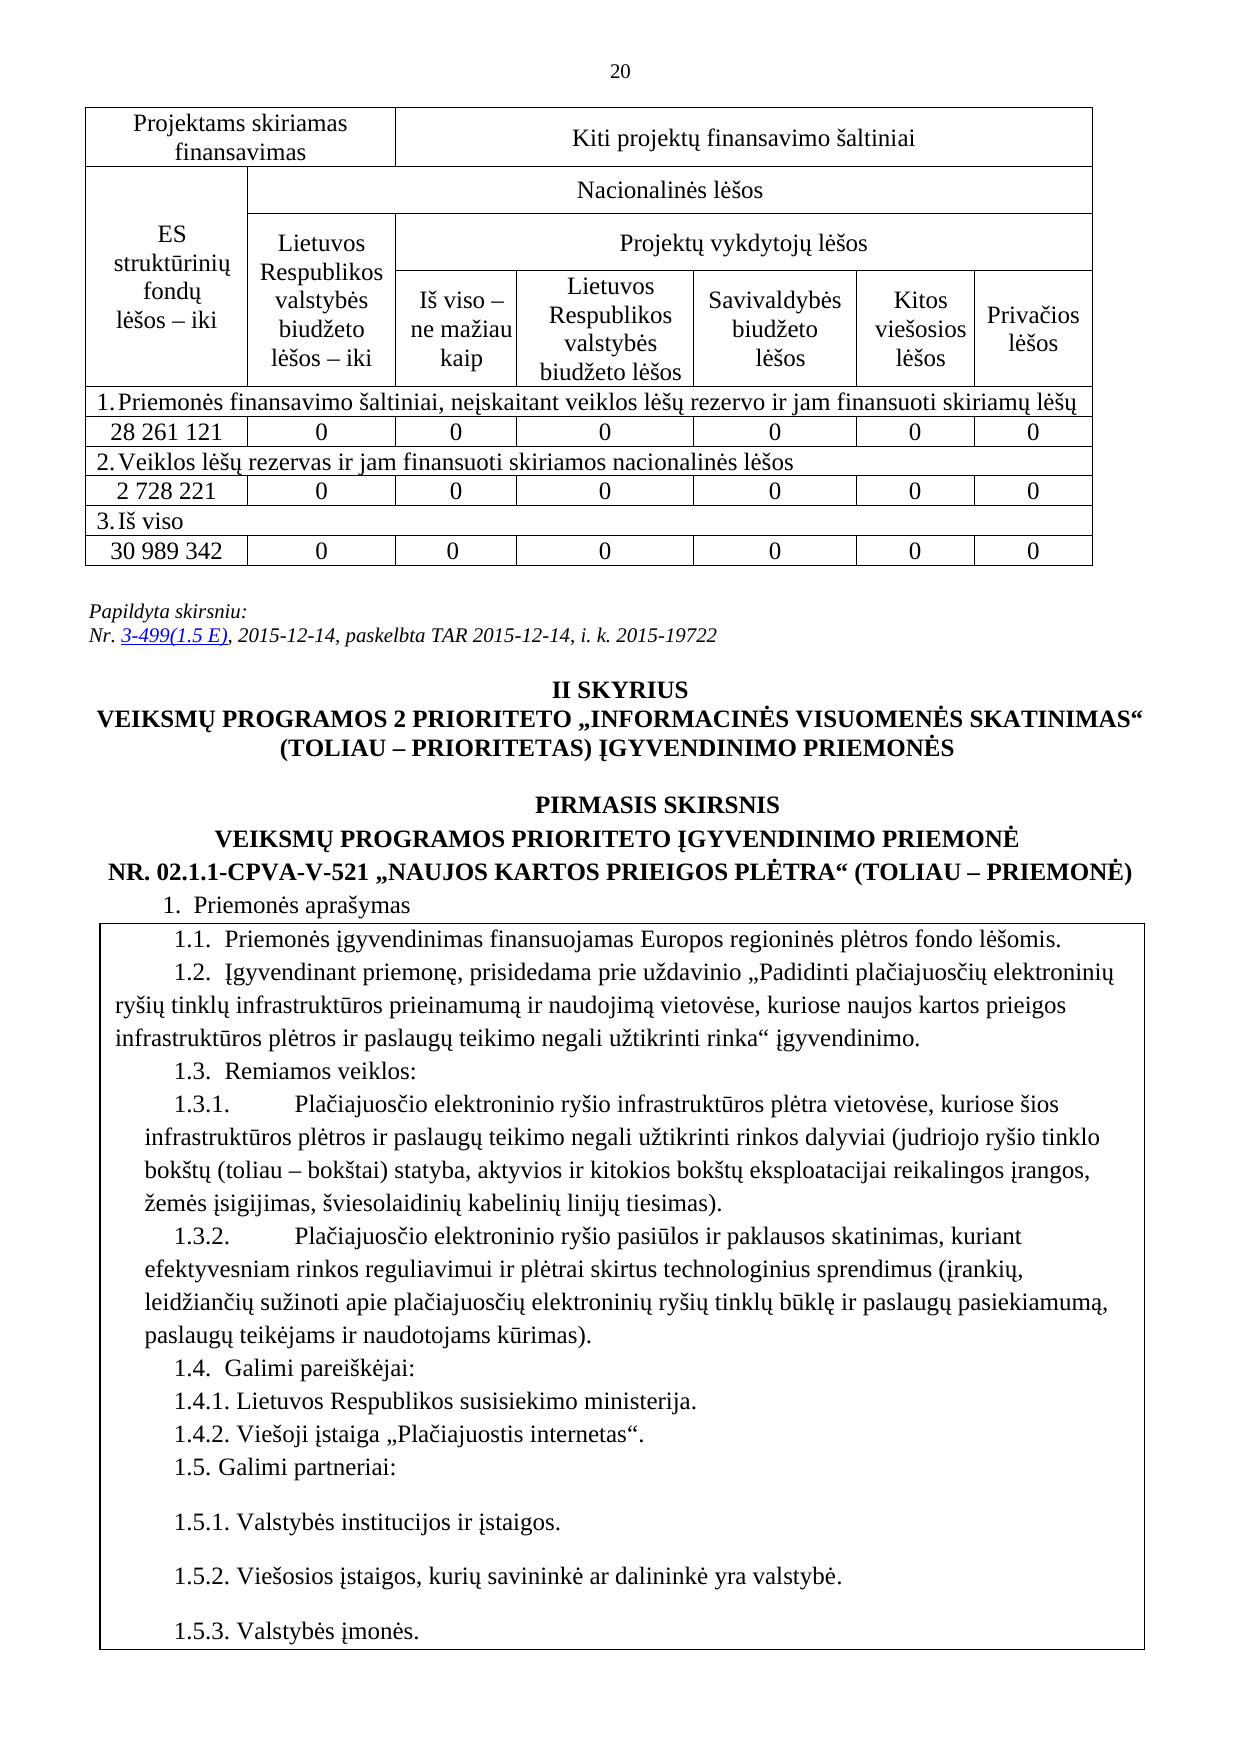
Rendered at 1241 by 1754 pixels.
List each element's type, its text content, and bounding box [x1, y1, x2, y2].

text 1. Priemonės aprašymas [162, 890, 1152, 918]
table_cell Iš viso – ne mažiau kaip [396, 271, 516, 386]
table_cell 0 [517, 476, 693, 505]
table_cell 0 [396, 536, 516, 565]
table_cell Privačios lėšos [975, 271, 1092, 386]
table_cell 0 [396, 476, 516, 505]
table_cell 0 [975, 417, 1092, 446]
table_header Kiti projektų finansavimo šaltiniai [396, 108, 1092, 166]
table_cell 1. Priemonės finansavimo šaltiniai, neįskaitant veiklos lėšų rezervo ir jam finansuoti skiriamų lėšų [86, 387, 1092, 416]
table_cell 2. Veiklos lėšų rezervas ir jam finansuoti skiriamos nacionalinės lėšos [86, 447, 1092, 475]
table_cell 0 [396, 417, 516, 446]
table_cell 0 [857, 417, 974, 446]
table_cell ES struktūrinių fondų lėšos – iki [86, 167, 247, 386]
text VEIKSMŲ PROGRAMOS 2 PRIORITETO „INFORMACINĖS VISUOMENĖS SKATINIMAS“ (TOLIAU – prioritetas) ĮGYVENDINIMO PRIEMONĖS [89, 704, 1152, 762]
table_cell Kitos viešosios lėšos [857, 271, 974, 386]
table_cell 0 [248, 417, 395, 446]
table_cell 1.2. Įgyvendinant priemonę, prisidedama prie uždavinio „Padidinti plačiajuosčių elektroninių ryšių tinklų infrastruktūros prieinamumą ir naudojimą vietovėse, kuriose naujos kartos prieigos infrastruktūros plėtros ir paslaugų teikimo negali užtikrinti rinka“ įgyvendinimo. [101, 957, 1144, 1056]
table_cell 1.3. Remiamos veiklos: 1.3.1. Plačiajuosčio elektroninio ryšio infrastruktūros plėtra vietovėse, kuriose šios infrastruktūros plėtros ir paslaugų teikimo negali užtikrinti rinkos dalyviai (judriojo ryšio tinklo bokštų (toliau – bokštai) statyba, aktyvios ir kitokios bokštų eksploatacijai reikalingos įrangos, žemės įsigijimas, šviesolaidinių kabelinių linijų tiesimas). 1.3.2. Plačiajuosčio elektroninio ryšio pasiūlos ir paklausos skatinimas, kuriant efektyvesniam rinkos reguliavimui ir plėtrai skirtus technologinius sprendimus (įrankių, leidžiančių sužinoti apie plačiajuosčių elektroninių ryšių tinklų būklę ir paslaugų pasiekiamumą, paslaugų teikėjams ir naudotojams kūrimas). [101, 1056, 1144, 1353]
table_cell 0 [517, 536, 693, 565]
text Papildyta skirsniu: [89, 599, 1152, 623]
table_cell 0 [694, 536, 856, 565]
table_cell 3. Iš viso [86, 506, 1092, 535]
table_header 1.1. Priemonės įgyvendinimas finansuojamas Europos regioninės plėtros fondo lėšomis. [101, 924, 1144, 957]
table_cell 0 [517, 417, 693, 446]
table_cell 0 [694, 476, 856, 505]
table_cell 30 989 342 [86, 536, 247, 565]
text Nr. 3-499(1.5 E), 2015-12-14, paskelbta TAR 2015-12-14, i. k. 2015-19722 [89, 623, 1152, 647]
table_cell 0 [975, 476, 1092, 505]
table_cell 2 728 221 [86, 476, 247, 505]
table_cell 0 [248, 476, 395, 505]
table_cell 0 [248, 536, 395, 565]
table_cell Nacionalinės lėšos [248, 167, 1092, 213]
text II skyrius [89, 676, 1152, 704]
table_cell 28 261 121 [86, 417, 247, 446]
table_cell Lietuvos Respublikos valstybės biudžeto lėšos – iki [248, 214, 395, 386]
table_header Projektams skiriamas finansavimas [86, 108, 395, 166]
table_cell 0 [975, 536, 1092, 565]
table_cell 1.4. Galimi pareiškėjai: 1.4.1. Lietuvos Respublikos susisiekimo ministerija. 1.4.2. Viešoji įstaiga „Plačiajuostis internetas“. [101, 1353, 1144, 1452]
table_cell Projektų vykdytojų lėšos [396, 214, 1092, 270]
table_cell Lietuvos Respublikos valstybės biudžeto lėšos [517, 271, 693, 386]
text VEIKSMŲ PROGRAMOS PRIORITETO ĮGYVENDINIMO PRIEMONĖ NR. 02.1.1-CPVA-V-521 „NAUJOS KARTOS PRIEIGOS PLĖTRA“ (TOLIAU – priemonė) [89, 824, 1152, 885]
table_cell Savivaldybės biudžeto lėšos [694, 271, 856, 386]
table_cell 1.5. Galimi partneriai: 1.5.1. Valstybės institucijos ir įstaigos. 1.5.2. Viešosios įstaigos, kurių savininkė ar dalininkė yra valstybė. 1.5.3. Valstybės įmonės. [101, 1452, 1144, 1649]
table_cell 0 [857, 536, 974, 565]
text PIRMASIS SKIRSNIS [89, 791, 1152, 819]
table_cell 0 [694, 417, 856, 446]
table_cell 0 [857, 476, 974, 505]
